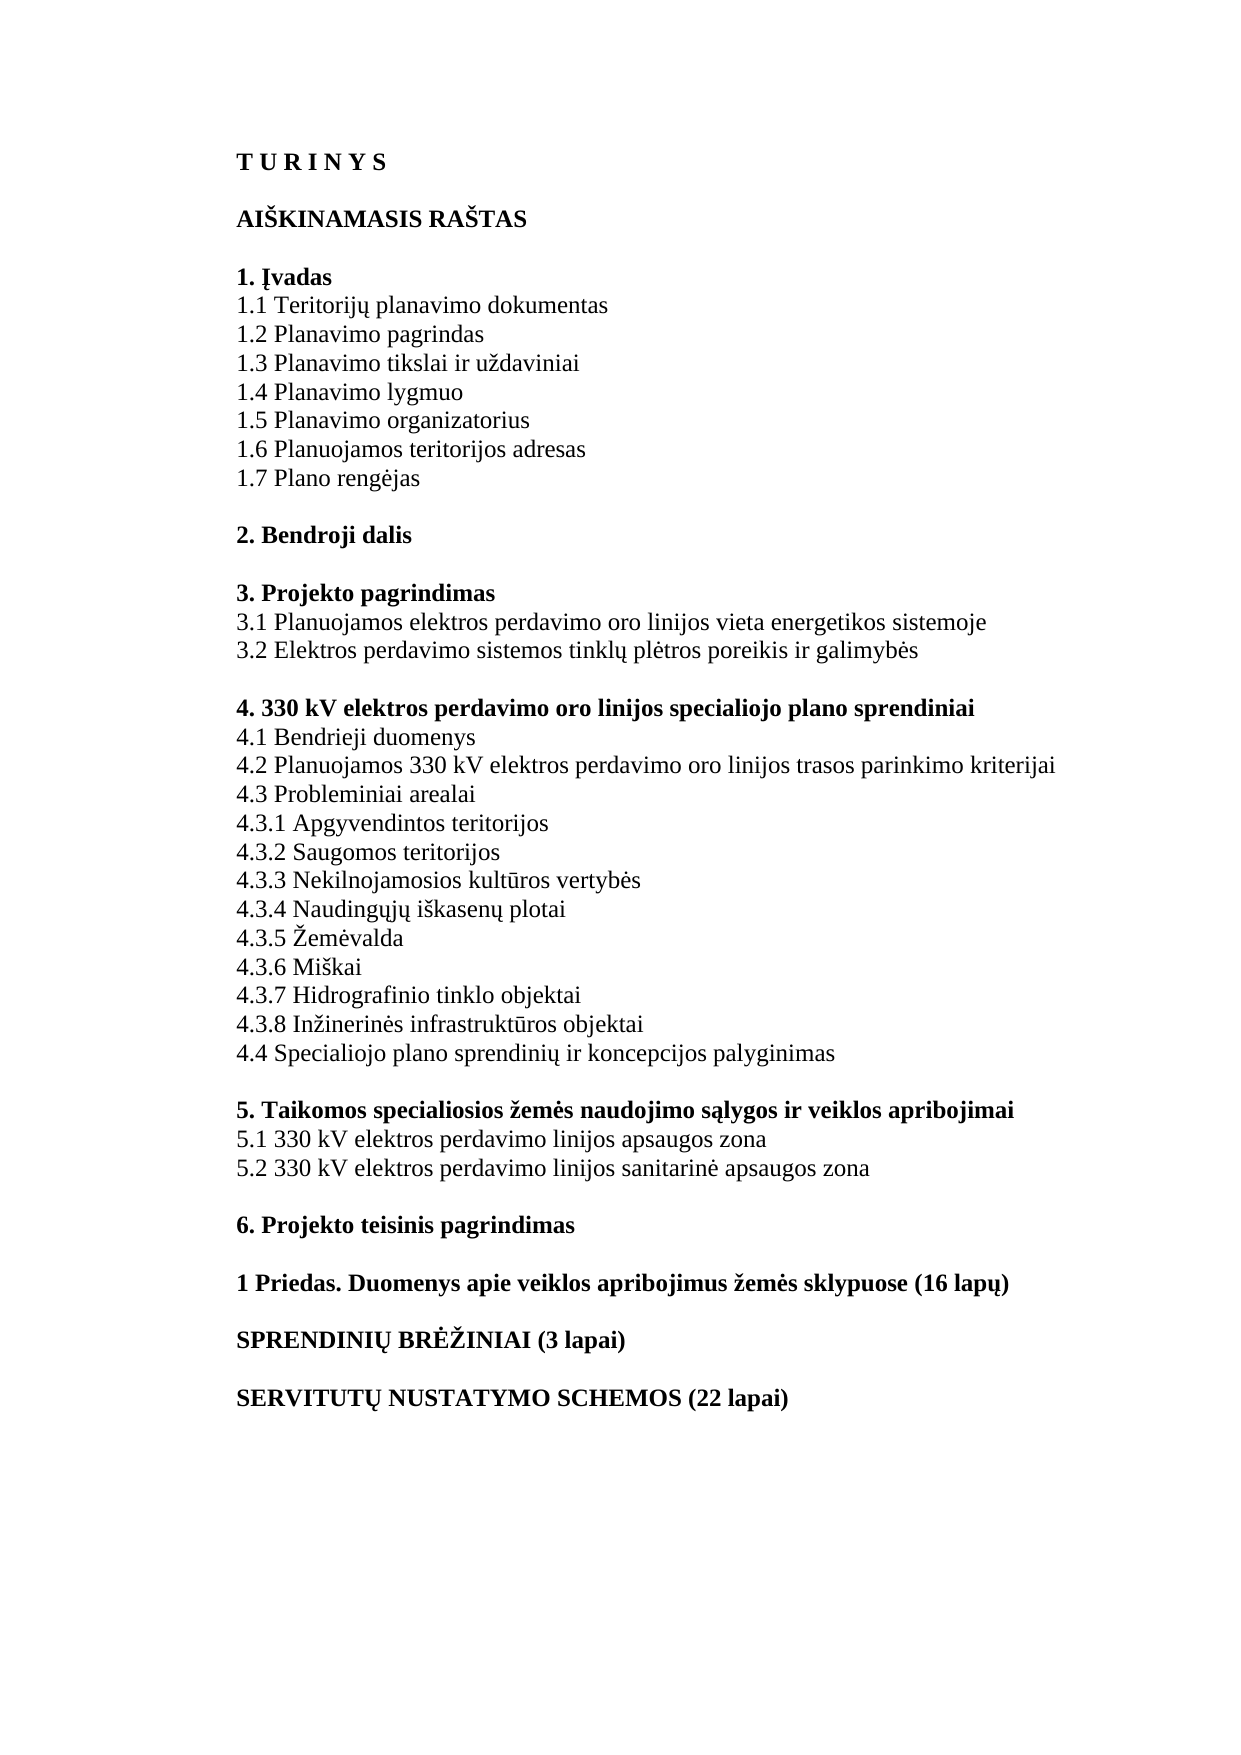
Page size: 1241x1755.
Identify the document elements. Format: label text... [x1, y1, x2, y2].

text 1.2 Planavimo pagrindas [177, 319, 1122, 348]
text 4.3.4 Naudingųjų iškasenų plotai [177, 894, 1122, 923]
text 4.1 Bendrieji duomenys [177, 722, 1122, 751]
text 2. Bendroji dalis [177, 521, 1122, 549]
text SPRENDINIŲ BRĖŽINIAI (3 lapai) [177, 1326, 1122, 1354]
text 3. Projekto pagrindimas [177, 578, 1122, 607]
text 4.3.1 Apgyvendintos teritorijos [177, 808, 1122, 837]
text 4.3.2 Saugomos teritorijos [177, 837, 1122, 866]
text 1.1 Teritorijų planavimo dokumentas [177, 291, 1122, 319]
text 4.3 Probleminiai arealai [177, 779, 1122, 808]
text 5. Taikomos specialiosios žemės naudojimo sąlygos ir veiklos apribojimai [177, 1096, 1122, 1124]
text 4.3.6 Miškai [177, 952, 1122, 981]
text AIŠKINAMASIS RAŠTAS [177, 204, 1122, 233]
text T U R I N Y S [177, 147, 1122, 176]
text 1.4 Planavimo lygmuo [177, 377, 1122, 406]
text 6. Projekto teisinis pagrindimas [177, 1211, 1122, 1239]
text 3.1 Planuojamos elektros perdavimo oro linijos vieta energetikos sistemoje [177, 607, 1122, 636]
text 4. 330 kV elektros perdavimo oro linijos specialiojo plano sprendiniai [177, 693, 1122, 722]
text 1.6 Planuojamos teritorijos adresas [177, 434, 1122, 463]
text 5.2 330 kV elektros perdavimo linijos sanitarinė apsaugos zona [177, 1153, 1122, 1182]
text 1. Įvadas [177, 262, 1122, 291]
text 4.3.3 Nekilnojamosios kultūros vertybės [177, 866, 1122, 894]
text 4.3.7 Hidrografinio tinklo objektai [177, 981, 1122, 1009]
text SERVITUTŲ NUSTATYMO SCHEMOS (22 lapai) [177, 1383, 1122, 1412]
text 1.3 Planavimo tikslai ir uždaviniai [177, 348, 1122, 377]
text 4.3.5 Žemėvalda [177, 923, 1122, 952]
text 1 Priedas. Duomenys apie veiklos apribojimus žemės sklypuose (16 lapų) [177, 1268, 1122, 1297]
text 1.7 Plano rengėjas [177, 463, 1122, 492]
text 4.2 Planuojamos 330 kV elektros perdavimo oro linijos trasos parinkimo kriterijai [177, 751, 1122, 779]
text 5.1 330 kV elektros perdavimo linijos apsaugos zona [177, 1124, 1122, 1153]
text 3.2 Elektros perdavimo sistemos tinklų plėtros poreikis ir galimybės [177, 636, 1122, 664]
text 1.5 Planavimo organizatorius [177, 406, 1122, 434]
text 4.4 Specialiojo plano sprendinių ir koncepcijos palyginimas [177, 1038, 1122, 1067]
text 4.3.8 Inžinerinės infrastruktūros objektai [177, 1009, 1122, 1038]
